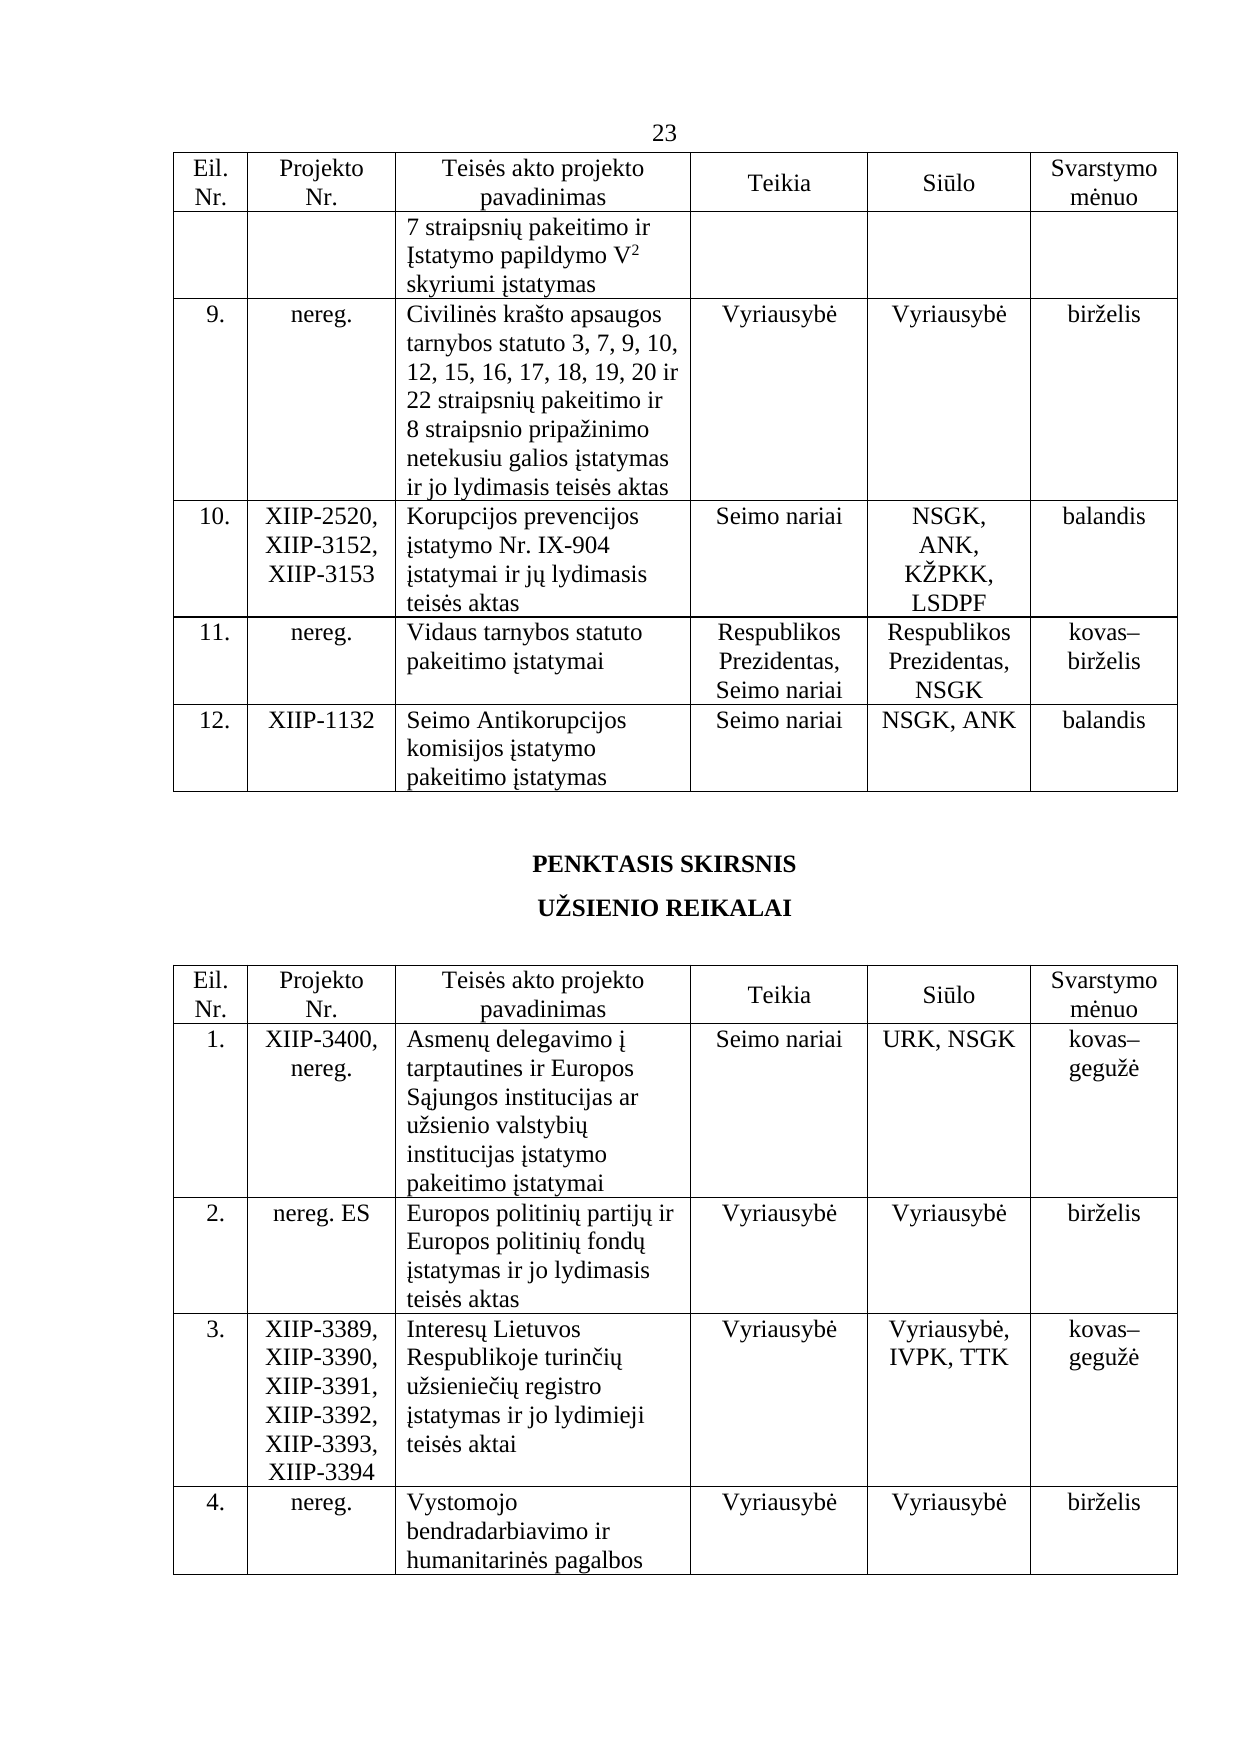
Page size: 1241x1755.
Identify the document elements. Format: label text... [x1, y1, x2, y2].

table_cell XIIP-2520, XIIP-3152, XIIP-3153 [248, 501, 395, 616]
table_cell Interesų Lietuvos Respublikoje turinčių užsieniečių registro įstatymas ir jo lydimieji teisės aktai [396, 1314, 690, 1486]
table_cell Vyriausybė [868, 1198, 1030, 1313]
table_cell Vyriausybė [868, 1487, 1030, 1573]
table_header Teikia [691, 153, 867, 211]
table_cell Vystomojo bendradarbiavimo ir humanitarinės pagalbos [396, 1487, 690, 1573]
table_header Svarstymo mėnuo [1031, 153, 1177, 211]
table_cell [1031, 212, 1177, 298]
table_cell [174, 212, 247, 298]
text UŽSIENIO REIKALAI [177, 893, 1152, 921]
table_cell 9. [174, 299, 247, 500]
table_header Projekto Nr. [248, 153, 395, 211]
table_cell NSGK, ANK [868, 705, 1030, 791]
table_cell Civilinės krašto apsaugos tarnybos statuto 3, 7, 9, 10, 12, 15, 16, 17, 18, 19, 20 ir 22 straipsnių pakeitimo ir 8 straipsnio pripažinimo netekusiu galios įstatymas ir jo lydimasis teisės aktas [396, 299, 690, 500]
table_cell 11. [174, 618, 247, 704]
table_cell 1. [174, 1024, 247, 1197]
table_cell 7 straipsnių pakeitimo ir Įstatymo papildymo V2 skyriumi įstatymas [396, 212, 690, 298]
table_cell Seimo nariai [691, 1024, 867, 1197]
table_cell Vyriausybė [868, 299, 1030, 500]
table_cell kovas– birželis [1031, 618, 1177, 704]
table_cell 2. [174, 1198, 247, 1313]
table_cell Vidaus tarnybos statuto pakeitimo įstatymai [396, 618, 690, 704]
table_header Svarstymo mėnuo [1031, 966, 1177, 1023]
table_cell birželis [1031, 1487, 1177, 1573]
table_cell kovas– gegužė [1031, 1024, 1177, 1197]
table_cell Vyriausybė [691, 1487, 867, 1573]
table_cell birželis [1031, 299, 1177, 500]
table_cell XIIP-3400, nereg. [248, 1024, 395, 1197]
table_cell Seimo nariai [691, 501, 867, 616]
table_cell Vyriausybė [691, 1198, 867, 1313]
table_header Teisės akto projekto pavadinimas [396, 153, 690, 211]
table_cell [691, 212, 867, 298]
table_header Teikia [691, 966, 867, 1023]
table_cell NSGK, ANK, KŽPKK, LSDPF [868, 501, 1030, 616]
table_cell Europos politinių partijų ir Europos politinių fondų įstatymas ir jo lydimasis teisės aktas [396, 1198, 690, 1313]
table_cell nereg. [248, 618, 395, 704]
table_header Eil. Nr. [174, 966, 247, 1023]
table_cell Vyriausybė, IVPK, TTK [868, 1314, 1030, 1486]
table_cell nereg. [248, 299, 395, 500]
table_cell Seimo nariai [691, 705, 867, 791]
table_cell XIIP-1132 [248, 705, 395, 791]
table_header Projekto Nr. [248, 966, 395, 1023]
table_header Eil. Nr. [174, 153, 247, 211]
table_cell 4. [174, 1487, 247, 1573]
table_cell 10. [174, 501, 247, 616]
table_cell [868, 212, 1030, 298]
table_cell Asmenų delegavimo į tarptautines ir Europos Sąjungos institucijas ar užsienio valstybių institucijas įstatymo pakeitimo įstatymai [396, 1024, 690, 1197]
table_cell Vyriausybė [691, 1314, 867, 1486]
table_header Siūlo [868, 153, 1030, 211]
text PENKTASIS SKIRSNIS [177, 849, 1152, 878]
table_cell 12. [174, 705, 247, 791]
table_cell nereg. [248, 1487, 395, 1573]
table_cell kovas– gegužė [1031, 1314, 1177, 1486]
table_header Teisės akto projekto pavadinimas [396, 966, 690, 1023]
table_header Siūlo [868, 966, 1030, 1023]
table_cell URK, NSGK [868, 1024, 1030, 1197]
table_cell Respublikos Prezidentas, NSGK [868, 618, 1030, 704]
table_cell XIIP-3389, XIIP-3390, XIIP-3391, XIIP-3392, XIIP-3393, XIIP-3394 [248, 1314, 395, 1486]
table_cell balandis [1031, 501, 1177, 616]
table_cell birželis [1031, 1198, 1177, 1313]
table_cell Seimo Antikorupcijos komisijos įstatymo pakeitimo įstatymas [396, 705, 690, 791]
table_cell nereg. ES [248, 1198, 395, 1313]
table_cell Vyriausybė [691, 299, 867, 500]
table_cell balandis [1031, 705, 1177, 791]
table_cell [248, 212, 395, 298]
table_cell 3. [174, 1314, 247, 1486]
table_cell Korupcijos prevencijos įstatymo Nr. IX-904 įstatymai ir jų lydimasis teisės aktas [396, 501, 690, 616]
table_cell Respublikos Prezidentas, Seimo nariai [691, 618, 867, 704]
